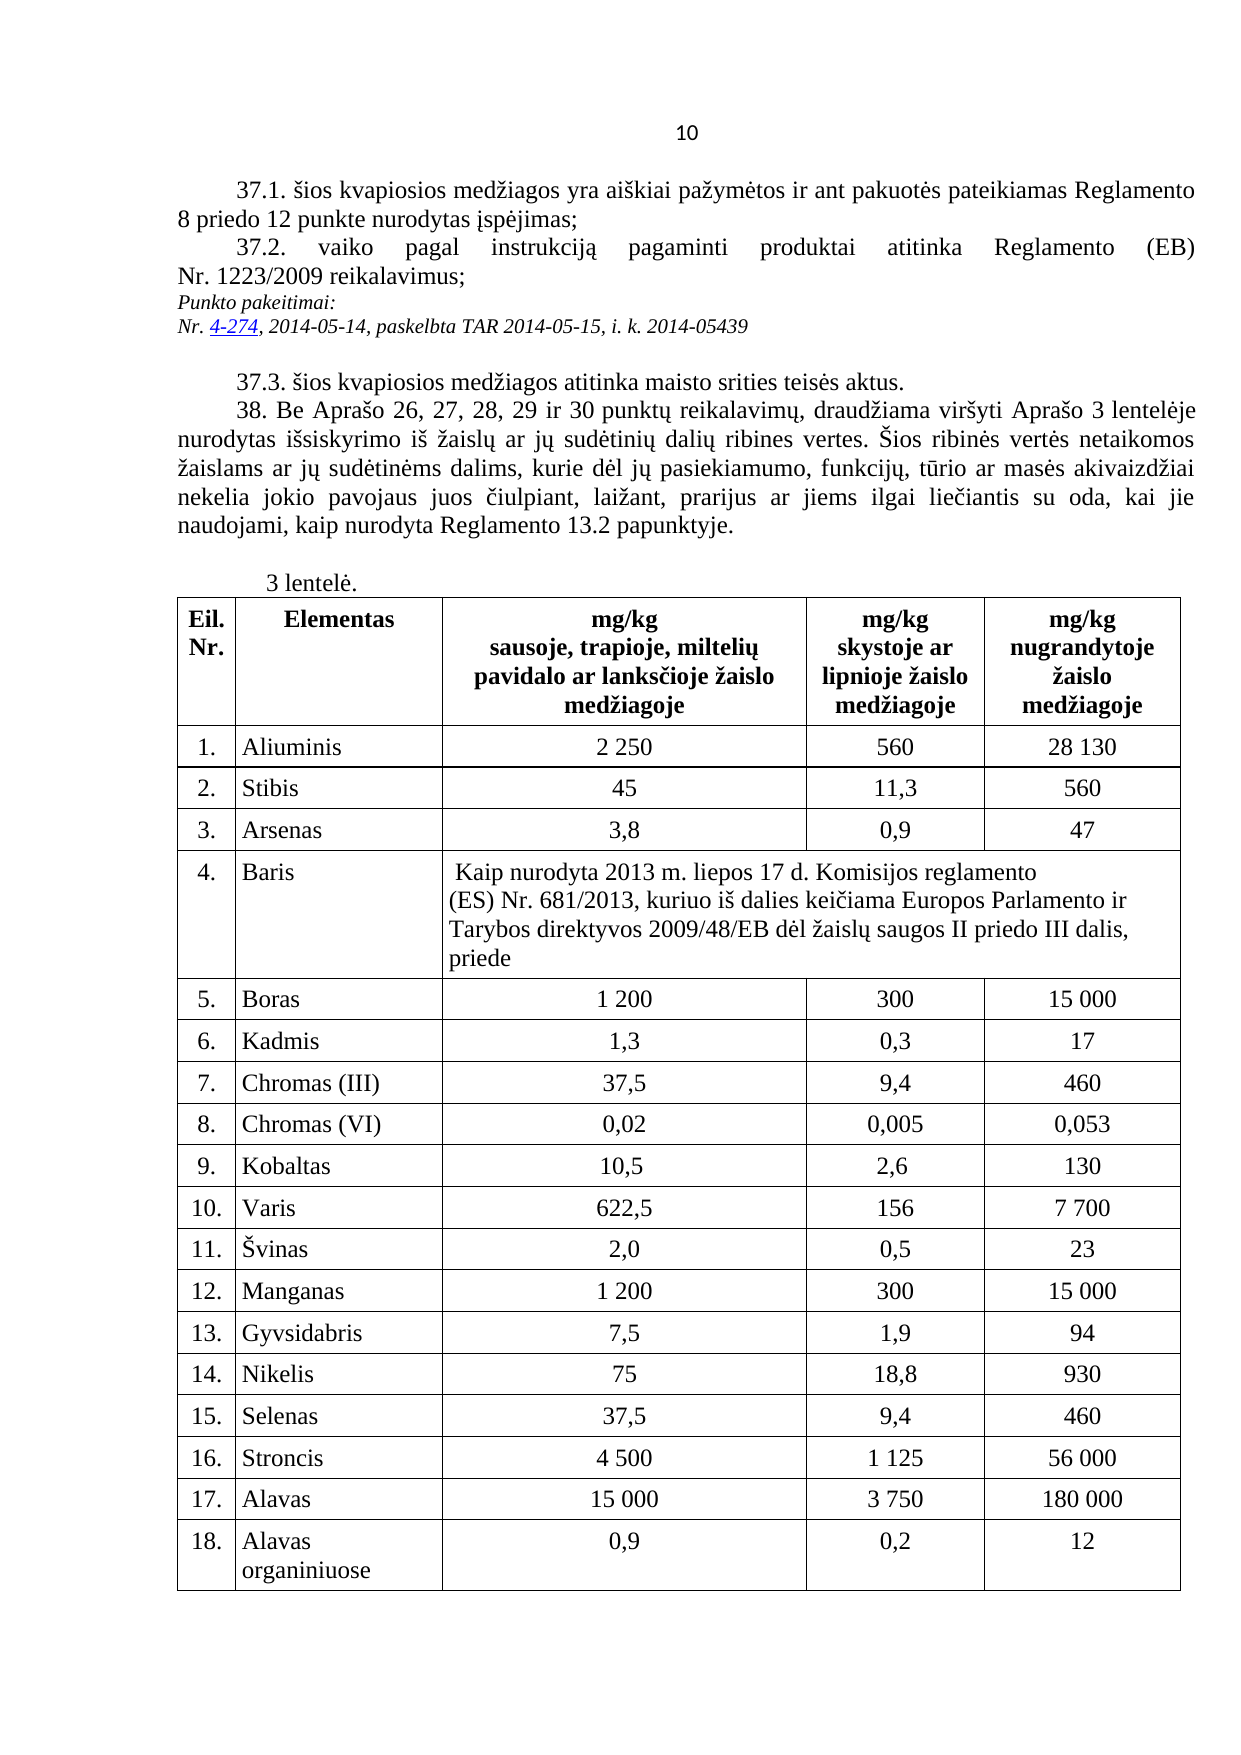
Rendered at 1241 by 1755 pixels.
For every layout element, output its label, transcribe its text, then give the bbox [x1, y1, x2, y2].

table_cell Alavas organiniuose [236, 1520, 442, 1590]
table_cell 1,9 [807, 1312, 984, 1353]
table_cell 12 [985, 1520, 1180, 1590]
table_cell 15. [178, 1395, 235, 1436]
table_cell 2. [178, 768, 235, 808]
table_cell 1 200 [443, 1270, 806, 1311]
table_cell Stibis [236, 768, 442, 808]
table_cell 1 200 [443, 979, 806, 1019]
table_cell Chromas (VI) [236, 1104, 442, 1144]
table_cell Nikelis [236, 1354, 442, 1394]
table_cell 13. [178, 1312, 235, 1353]
table_cell 7 700 [985, 1187, 1180, 1228]
table_cell 3. [178, 809, 235, 850]
table_cell 10,5 [443, 1145, 806, 1186]
text 37.3. šios kvapiosios medžiagos atitinka maisto srities teisės aktus. [177, 367, 1196, 396]
table_cell 0,5 [807, 1229, 984, 1269]
table_cell 4 500 [443, 1437, 806, 1478]
table_cell 17 [985, 1020, 1180, 1061]
table_cell 560 [807, 726, 984, 766]
table_cell Selenas [236, 1395, 442, 1436]
table_cell 0,9 [443, 1520, 806, 1590]
table_cell 18. [178, 1520, 235, 1590]
table_cell 8. [178, 1104, 235, 1144]
text Punkto pakeitimai: [177, 290, 1196, 314]
table_cell 5. [178, 979, 235, 1019]
table_cell 37,5 [443, 1062, 806, 1103]
table_cell 37,5 [443, 1395, 806, 1436]
table_cell Arsenas [236, 809, 442, 850]
table_cell 3 750 [807, 1479, 984, 1519]
table_cell Kaip nurodyta 2013 m. liepos 17 d. Komisijos reglamento (ES) Nr. 681/2013, kuriuo iš dalies keičiama Europos Parlamento ir Tarybos direktyvos 2009/48/EB dėl žaislų saugos II priedo III dalis, priede [443, 851, 1180, 978]
table_cell 11. [178, 1229, 235, 1269]
text 37.1. šios kvapiosios medžiagos yra aiškiai pažymėtos ir ant pakuotės pateikiamas Reglamento 8 priedo 12 punkte nurodytas įspėjimas; [177, 175, 1196, 232]
table_header Eil. Nr. [178, 598, 235, 725]
table_cell Gyvsidabris [236, 1312, 442, 1353]
table_cell 28 130 [985, 726, 1180, 766]
table_cell 12. [178, 1270, 235, 1311]
table_cell 23 [985, 1229, 1180, 1269]
table_cell 56 000 [985, 1437, 1180, 1478]
table_header Elementas [236, 598, 442, 725]
text 37.2. vaiko pagal instrukciją pagaminti produktai atitinka Reglamento (EB) Nr. 1223/2009 reikalavimus; [177, 232, 1196, 290]
table_cell 1 125 [807, 1437, 984, 1478]
table_cell 14. [178, 1354, 235, 1394]
table_cell Boras [236, 979, 442, 1019]
table_header mg/kg sausoje, trapioje, miltelių pavidalo ar lanksčioje žaislo medžiagoje [443, 598, 806, 725]
table_header mg/kg skystoje ar lipnioje žaislo medžiagoje [807, 598, 984, 725]
table_cell 11,3 [807, 768, 984, 808]
table_cell 9. [178, 1145, 235, 1186]
table_cell Manganas [236, 1270, 442, 1311]
table_header mg/kg nugrandytoje žaislo medžiagoje [985, 598, 1180, 725]
table_cell 2 250 [443, 726, 806, 766]
table_cell 0,9 [807, 809, 984, 850]
table_cell 7,5 [443, 1312, 806, 1353]
table_cell 45 [443, 768, 806, 808]
table_cell 18,8 [807, 1354, 984, 1394]
table_cell 180 000 [985, 1479, 1180, 1519]
table_cell Varis [236, 1187, 442, 1228]
table_cell 0,005 [807, 1104, 984, 1144]
table_cell 7. [178, 1062, 235, 1103]
table_cell 0,2 [807, 1520, 984, 1590]
table_cell 17. [178, 1479, 235, 1519]
table_cell 16. [178, 1437, 235, 1478]
table_cell 10. [178, 1187, 235, 1228]
table_cell 0,3 [807, 1020, 984, 1061]
table_cell 300 [807, 979, 984, 1019]
table_cell 47 [985, 809, 1180, 850]
table_cell 0,02 [443, 1104, 806, 1144]
table_cell Chromas (III) [236, 1062, 442, 1103]
table_cell 75 [443, 1354, 806, 1394]
table_cell 6. [178, 1020, 235, 1061]
table_cell Stroncis [236, 1437, 442, 1478]
table_cell 300 [807, 1270, 984, 1311]
table_cell Švinas [236, 1229, 442, 1269]
table_cell 15 000 [985, 979, 1180, 1019]
text Nr. 4-274, 2014-05-14, paskelbta TAR 2014-05-15, i. k. 2014-05439 [177, 314, 1196, 338]
table_cell Aliuminis [236, 726, 442, 766]
table_cell 2,6 [807, 1145, 984, 1186]
table_cell 2,0 [443, 1229, 806, 1269]
table_cell Kadmis [236, 1020, 442, 1061]
table_cell 15 000 [985, 1270, 1180, 1311]
table_cell 930 [985, 1354, 1180, 1394]
table_cell 460 [985, 1062, 1180, 1103]
table_cell 94 [985, 1312, 1180, 1353]
table_cell 0,053 [985, 1104, 1180, 1144]
table_cell 156 [807, 1187, 984, 1228]
table_cell 3,8 [443, 809, 806, 850]
table_cell 15 000 [443, 1479, 806, 1519]
table_cell 130 [985, 1145, 1180, 1186]
table_cell 622,5 [443, 1187, 806, 1228]
text 38. Be Aprašo 26, 27, 28, 29 ir 30 punktų reikalavimų, draudžiama viršyti Aprašo 3 lentelėje nurodytas išsiskyrimo iš žaislų ar jų sudėtinių dalių ribines vertes. Šios ribinės vertės netaikomos žaislams ar jų sudėtinėms dalims, kurie dėl jų pasiekiamumo, funkcijų, tūrio ar masės akivaizdžiai nekelia jokio pavojaus juos čiulpiant, laižant, prarijus ar jiems ilgai liečiantis su oda, kai jie naudojami, kaip nurodyta Reglamento 13.2 papunktyje. [177, 396, 1196, 539]
table_cell Alavas [236, 1479, 442, 1519]
text 3 lentelė. [177, 568, 1196, 597]
table_cell 560 [985, 768, 1180, 808]
table_cell 9,4 [807, 1062, 984, 1103]
table_cell Baris [236, 851, 442, 978]
table_cell Kobaltas [236, 1145, 442, 1186]
table_cell 1. [178, 726, 235, 766]
table_cell 1,3 [443, 1020, 806, 1061]
table_cell 460 [985, 1395, 1180, 1436]
table_cell 4. [178, 851, 235, 978]
table_cell 9,4 [807, 1395, 984, 1436]
